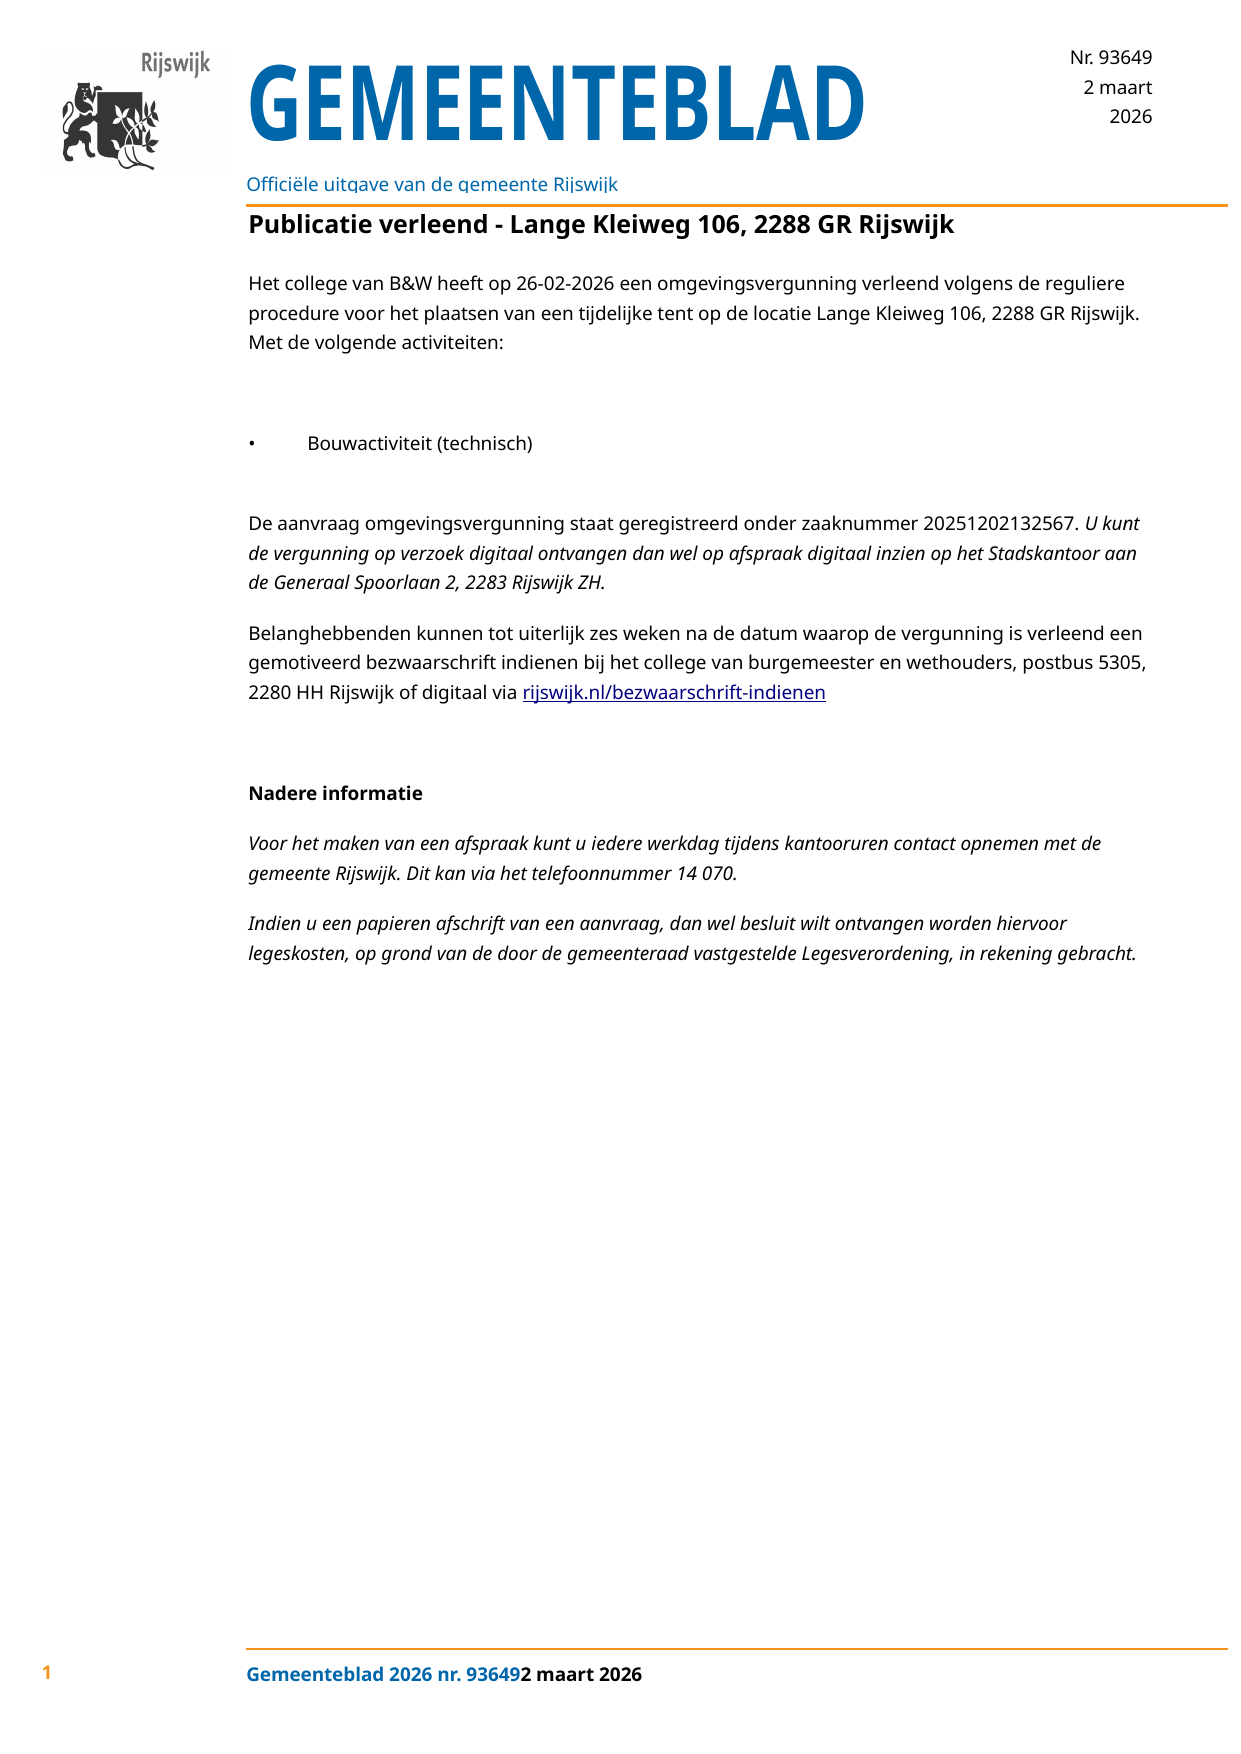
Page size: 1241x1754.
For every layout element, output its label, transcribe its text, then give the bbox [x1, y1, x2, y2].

text Voor het maken van een afspraak kunt u iedere werkdag tijdens kantooruren contact opnemen met de gemeente Rijswijk. Dit kan via het telefoonnummer 14 070. [248, 830, 1152, 886]
list Bouwactiviteit (technisch) [248, 430, 1152, 456]
text Het college van B&W heeft op 26-02-2026 een omgevingsvergunning verleend volgens de reguliere procedure voor het plaatsen van een tijdelijke tent op de locatie Lange Kleiweg 106, 2288 GR Rijswijk. Met de volgende activiteiten: [248, 270, 1152, 355]
text Nadere informatie [248, 780, 1152, 806]
text Publicatie verleend - Lange Kleiweg 106, 2288 GR Rijswijk [248, 207, 1152, 241]
text Indien u een papieren afschrift van een aanvraag, dan wel besluit wilt ontvangen worden hiervoor legeskosten, op grond van de door de gemeenteraad vastgestelde Legesverordening, in rekening gebracht. [248, 910, 1152, 966]
text De aanvraag omgevingsvergunning staat geregistreerd onder zaaknummer 20251202132567. U kunt de vergunning op verzoek digitaal ontvangen dan wel op afspraak digitaal inzien op het Stadskantoor aan de Generaal Spoorlaan 2, 2283 Rijswijk ZH. [248, 510, 1152, 595]
picture [41, 47, 231, 172]
text Belanghebbenden kunnen tot uiterlijk zes weken na de datum waarop de vergunning is verleend een gemotiveerd bezwaarschrift indienen bij het college van burgemeester en wethouders, postbus 5305, 2280 HH Rijswijk of digitaal via rijswijk.nl/bezwaarschrift-indienen [248, 620, 1152, 705]
